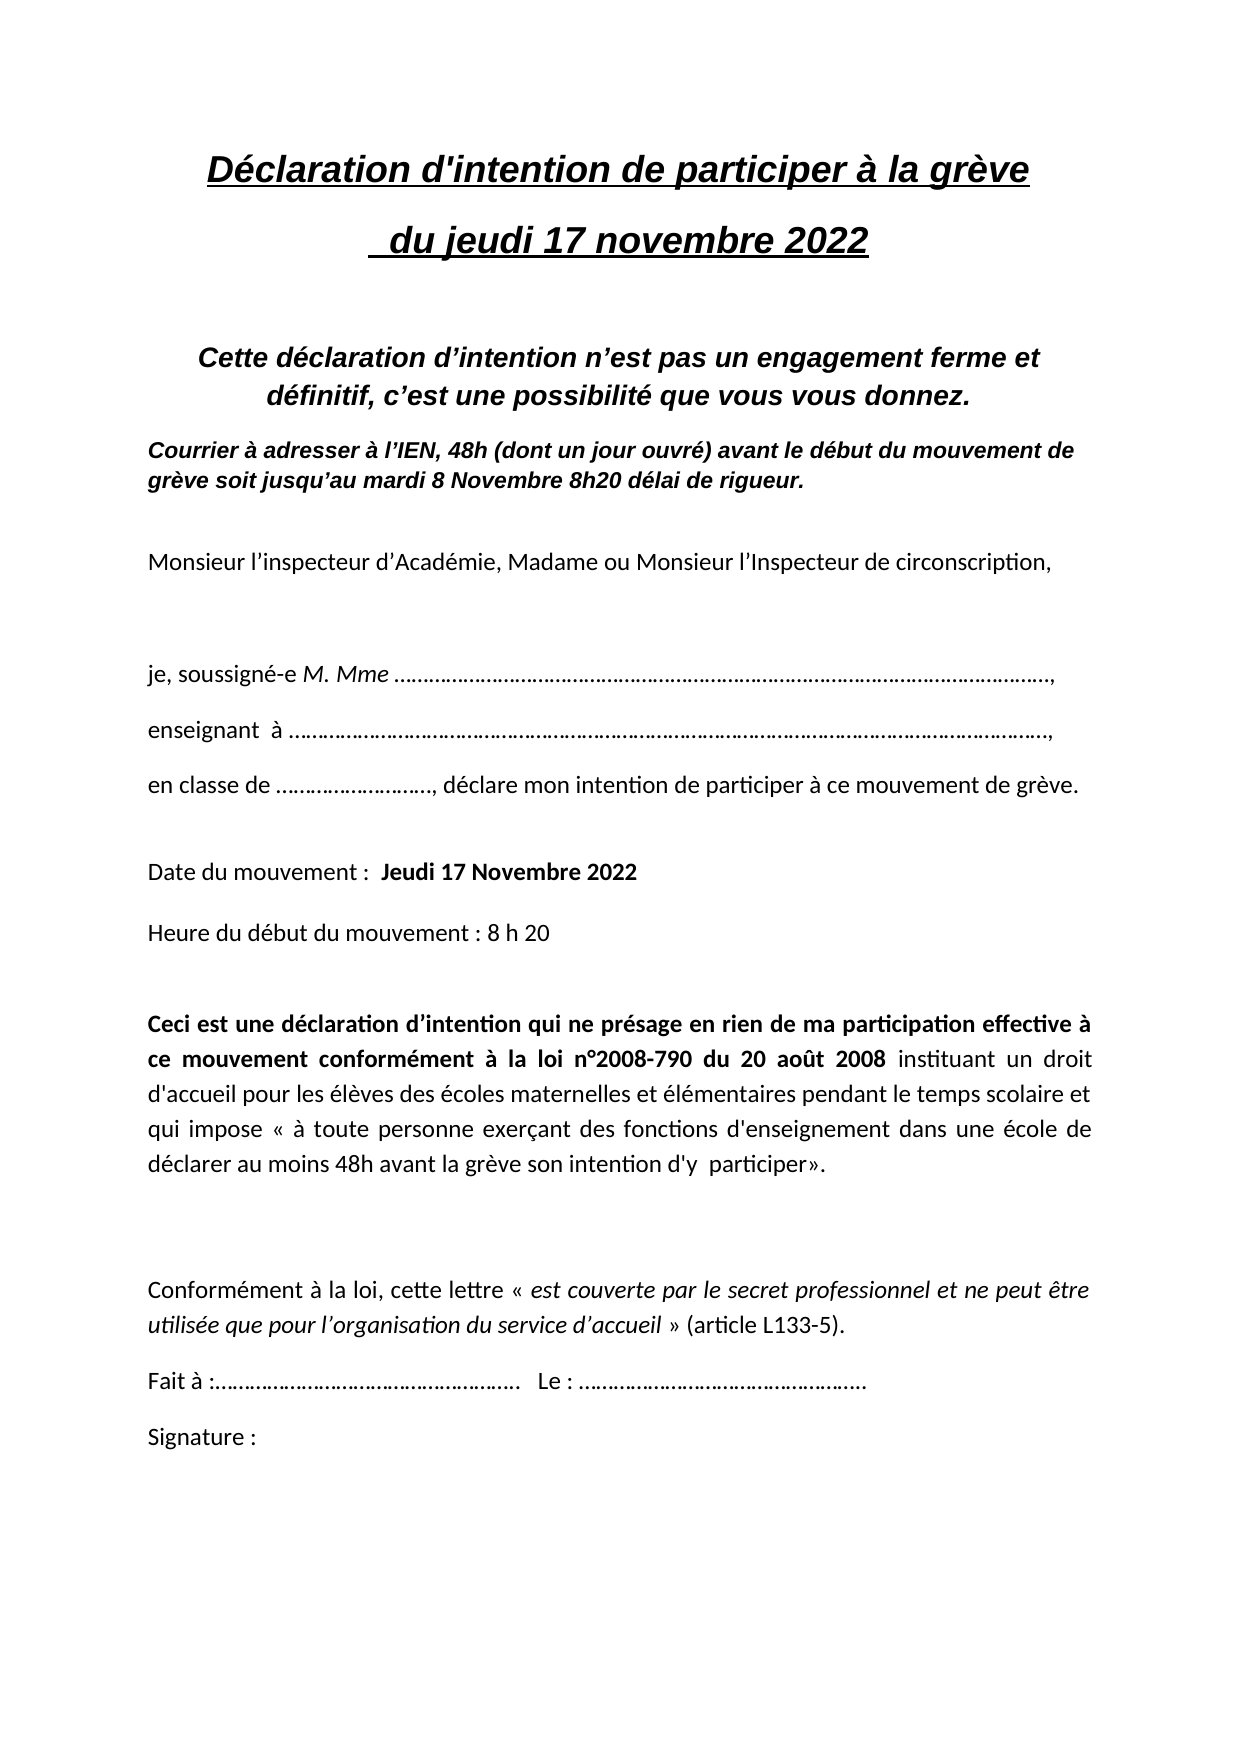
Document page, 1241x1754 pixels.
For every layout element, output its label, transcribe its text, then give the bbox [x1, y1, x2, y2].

text Heure du début du mouvement : 8 h 20 [148, 887, 1093, 948]
text Signature : [148, 1421, 1093, 1452]
text du jeudi 17 novembre 2022 [148, 218, 1093, 261]
text Conformément à la loi, cette lettre « est couverte par le secret professionnel et ne peut être utilisée que pour l’organisation du service d’accueil » (article L133-5). [148, 1204, 1093, 1340]
text Cette déclaration d’intention n’est pas un engagement ferme et définitif, c’est une possibilité que vous vous donnez. [148, 341, 1093, 411]
text enseignant à ……………………………………………………………………………………………………………………, [148, 714, 1093, 744]
text je, soussigné-e M. Mme ……………………………………………………………………………………………………, [148, 658, 1093, 688]
text Monsieur l’inspecteur d’Académie, Madame ou Monsieur l’Inspecteur de circonscription, [148, 546, 1093, 577]
text en classe de ………………………, déclare mon intention de participer à ce mouvement de grève. [148, 770, 1093, 800]
text Déclaration d'intention de participer à la grève [148, 148, 1093, 191]
text Courrier à adresser à l’IEN, 48h (dont un jour ouvré) avant le début du mouvement de grève soit jusqu’au mardi 8 Novembre 8h20 délai de rigueur. [148, 437, 1093, 493]
text Ceci est une déclaration d’intention qui ne présage en rien de ma participation effective à ce mouvement conformément à la loi n°2008-790 du 20 août 2008 instituant un droit d'accueil pour les élèves des écoles maternelles et élémentaires pendant le temps scolaire et qui impose « à toute personne exerçant des fonctions d'enseignement dans une école de déclarer au moins 48h avant la grève son intention d'y participer». [148, 1009, 1093, 1179]
text Date du mouvement : Jeudi 17 Novembre 2022 [148, 856, 1093, 887]
text Fait à :…………………………………………….. Le : ………………………………………….. [148, 1365, 1093, 1396]
